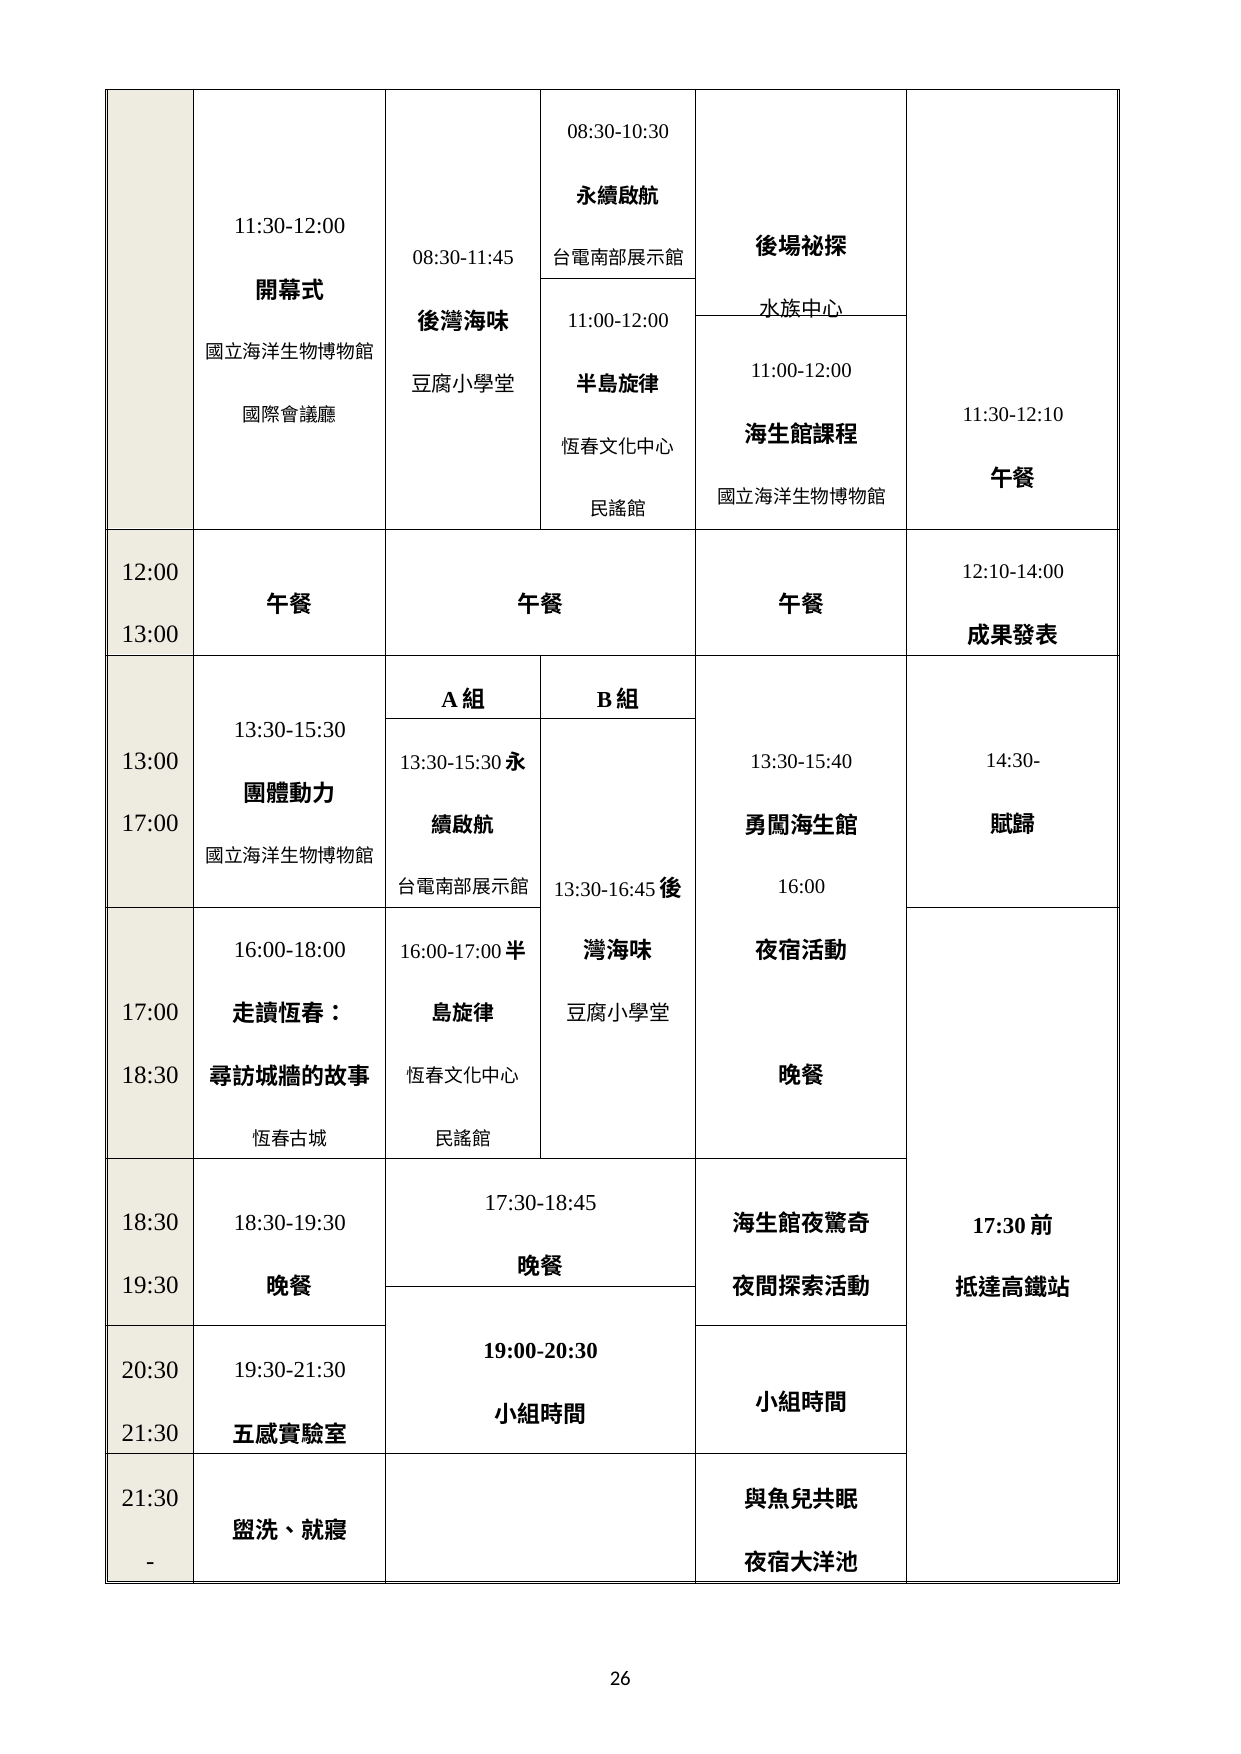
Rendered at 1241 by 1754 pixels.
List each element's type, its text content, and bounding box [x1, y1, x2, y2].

table_cell 13:30-15:30 團體動力 國立海洋生物博物館 [194, 656, 385, 907]
table_cell 午餐 [696, 530, 906, 654]
table_cell B組 [541, 656, 695, 718]
table_cell 19:30-21:30 五感實驗室 [194, 1326, 385, 1453]
table_cell A組 [386, 656, 540, 718]
table_cell 16:00-17:00半島旋律 恆春文化中心 民謠館 [386, 908, 540, 1158]
table_cell 12:10-14:00 成果發表 [907, 530, 1117, 654]
table_cell 午餐 [386, 530, 695, 654]
table_cell 11:30-12:10 午餐 [907, 90, 1117, 528]
table_cell 13:30-15:30永續啟航 台電南部展示館 [386, 719, 540, 907]
table_cell 14:30- 賦歸 [907, 656, 1117, 907]
table_cell 海生館夜驚奇 夜間探索活動 [696, 1159, 906, 1325]
table_cell 盥洗、就寢 [194, 1454, 385, 1581]
table_cell 11:00-12:00 半島旋律 恆春文化中心 民謠館 [541, 279, 695, 528]
table_cell 13:30-15:40 勇闖海生館 16:00 夜宿活動 晚餐 [696, 656, 906, 1158]
table_cell 08:30-11:45 後灣海味 豆腐小學堂 [386, 90, 540, 528]
table_cell 18:30-19:30 晚餐 [194, 1159, 385, 1325]
table_cell 21:30 - [108, 1454, 193, 1581]
table_cell 13:00 17:00 [108, 656, 193, 907]
table_cell 午餐 [194, 530, 385, 654]
table_cell 17:30-18:45 晚餐 [386, 1159, 695, 1286]
table_cell 08:30-10:30 永續啟航 台電南部展示館 [541, 90, 695, 277]
table_cell 16:00-18:00 走讀恆春： 尋訪城牆的故事 恆春古城 [194, 908, 385, 1158]
table_cell 18:30 19:30 [108, 1159, 193, 1325]
table_cell 17:00 18:30 [108, 908, 193, 1158]
table_cell [108, 90, 193, 528]
table_cell 17:30前 抵達高鐵站 [907, 908, 1117, 1581]
table_cell 後場祕探 水族中心 [696, 90, 906, 315]
table_cell 與魚兒共眠 夜宿大洋池 [696, 1454, 906, 1581]
table_cell 小組時間 [696, 1326, 906, 1453]
table_cell 11:00-12:00 海生館課程 國立海洋生物博物館 [696, 316, 906, 528]
table_cell 20:30 21:30 [108, 1326, 193, 1453]
table_cell [386, 1454, 695, 1581]
table_cell 12:00 13:00 [108, 530, 193, 654]
table_cell 13:30-16:45後灣海味 豆腐小學堂 [541, 719, 695, 1158]
table_cell 11:30-12:00 開幕式 國立海洋生物博物館國際會議廳 [194, 90, 385, 528]
table_cell 19:00-20:30 小組時間 [386, 1287, 695, 1453]
